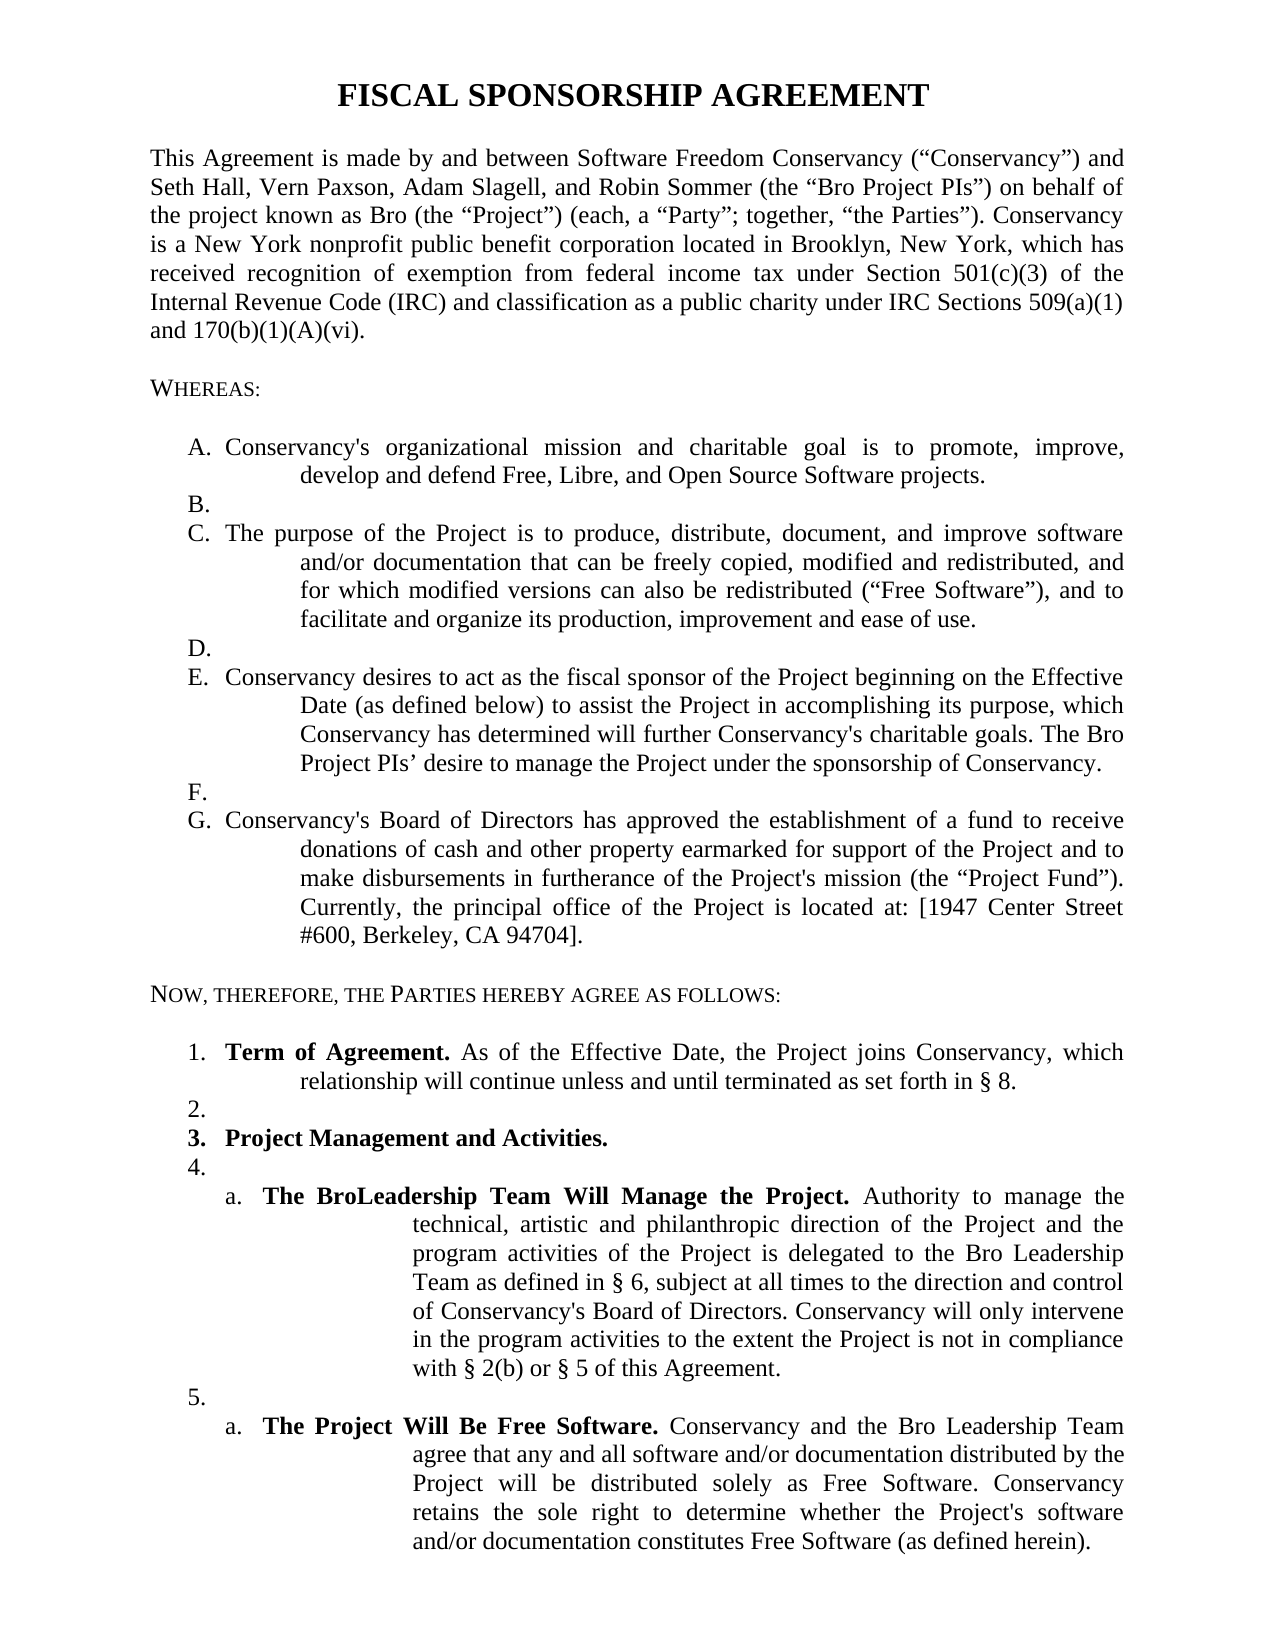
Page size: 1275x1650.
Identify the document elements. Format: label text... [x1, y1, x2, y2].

text NOW, THEREFORE, THE PARTIES HEREBY AGREE AS FOLLOWS: [150, 979, 1125, 1007]
list Project Management and Activities. [187, 1123, 1125, 1152]
list The BroLeadership Team Will Manage the Project. Authority to manage the technical, artistic and philanthropic direction of the Project and the program activities of the Project is delegated to the Bro Leadership Team as defined in § 6, subject at all times to the direction and control of Conservancy's Board of Directors. Conservancy will only intervene in the program activities to the extent the Project is not in compliance with § 2(b) or § 5 of this Agreement. [225, 1181, 1125, 1382]
text WHEREAS: [150, 373, 1125, 402]
text FISCAL SPONSORSHIP AGREEMENT [150, 75, 1125, 113]
list Term of Agreement. As of the Effective Date, the Project joins Conservancy, which relationship will continue unless and until terminated as set forth in § 8. [187, 1037, 1125, 1094]
list The Project Will Be Free Software. Conservancy and the Bro Leadership Team agree that any and all software and/or documentation distributed by the Project will be distributed solely as Free Software. Conservancy retains the sole right to determine whether the Project's software and/or documentation constitutes Free Software (as defined herein). [225, 1411, 1125, 1554]
list The purpose of the Project is to produce, distribute, document, and improve software and/or documentation that can be freely copied, modified and redistributed, and for which modified versions can also be redistributed (“Free Software”), and to facilitate and organize its production, improvement and ease of use. [187, 518, 1125, 633]
list Conservancy desires to act as the fiscal sponsor of the Project beginning on the Effective Date (as defined below) to assist the Project in accomplishing its purpose, which Conservancy has determined will further Conservancy's charitable goals. The Bro Project PIs’ desire to manage the Project under the sponsorship of Conservancy. [187, 662, 1125, 777]
list Conservancy's Board of Directors has approved the establishment of a fund to receive donations of cash and other property earmarked for support of the Project and to make disbursements in furtherance of the Project's mission (the “Project Fund”). Currently, the principal office of the Project is located at: [1947 Center Street #600, Berkeley, CA 94704]. [187, 806, 1125, 949]
text This Agreement is made by and between Software Freedom Conservancy (“Conservancy”) and Seth Hall, Vern Paxson, Adam Slagell, and Robin Sommer (the “Bro Project PIs”) on behalf of the project known as Bro (the “Project”) (each, a “Party”; together, “the Parties”). Conservancy is a New York nonprofit public benefit corporation located in Brooklyn, New York, which has received recognition of exemption from federal income tax under Section 501(c)(3) of the Internal Revenue Code (IRC) and classification as a public charity under IRC Sections 509(a)(1) and 170(b)(1)(A)(vi). [150, 143, 1125, 344]
list Conservancy's organizational mission and charitable goal is to promote, improve, develop and defend Free, Libre, and Open Source Software projects. [187, 432, 1125, 489]
